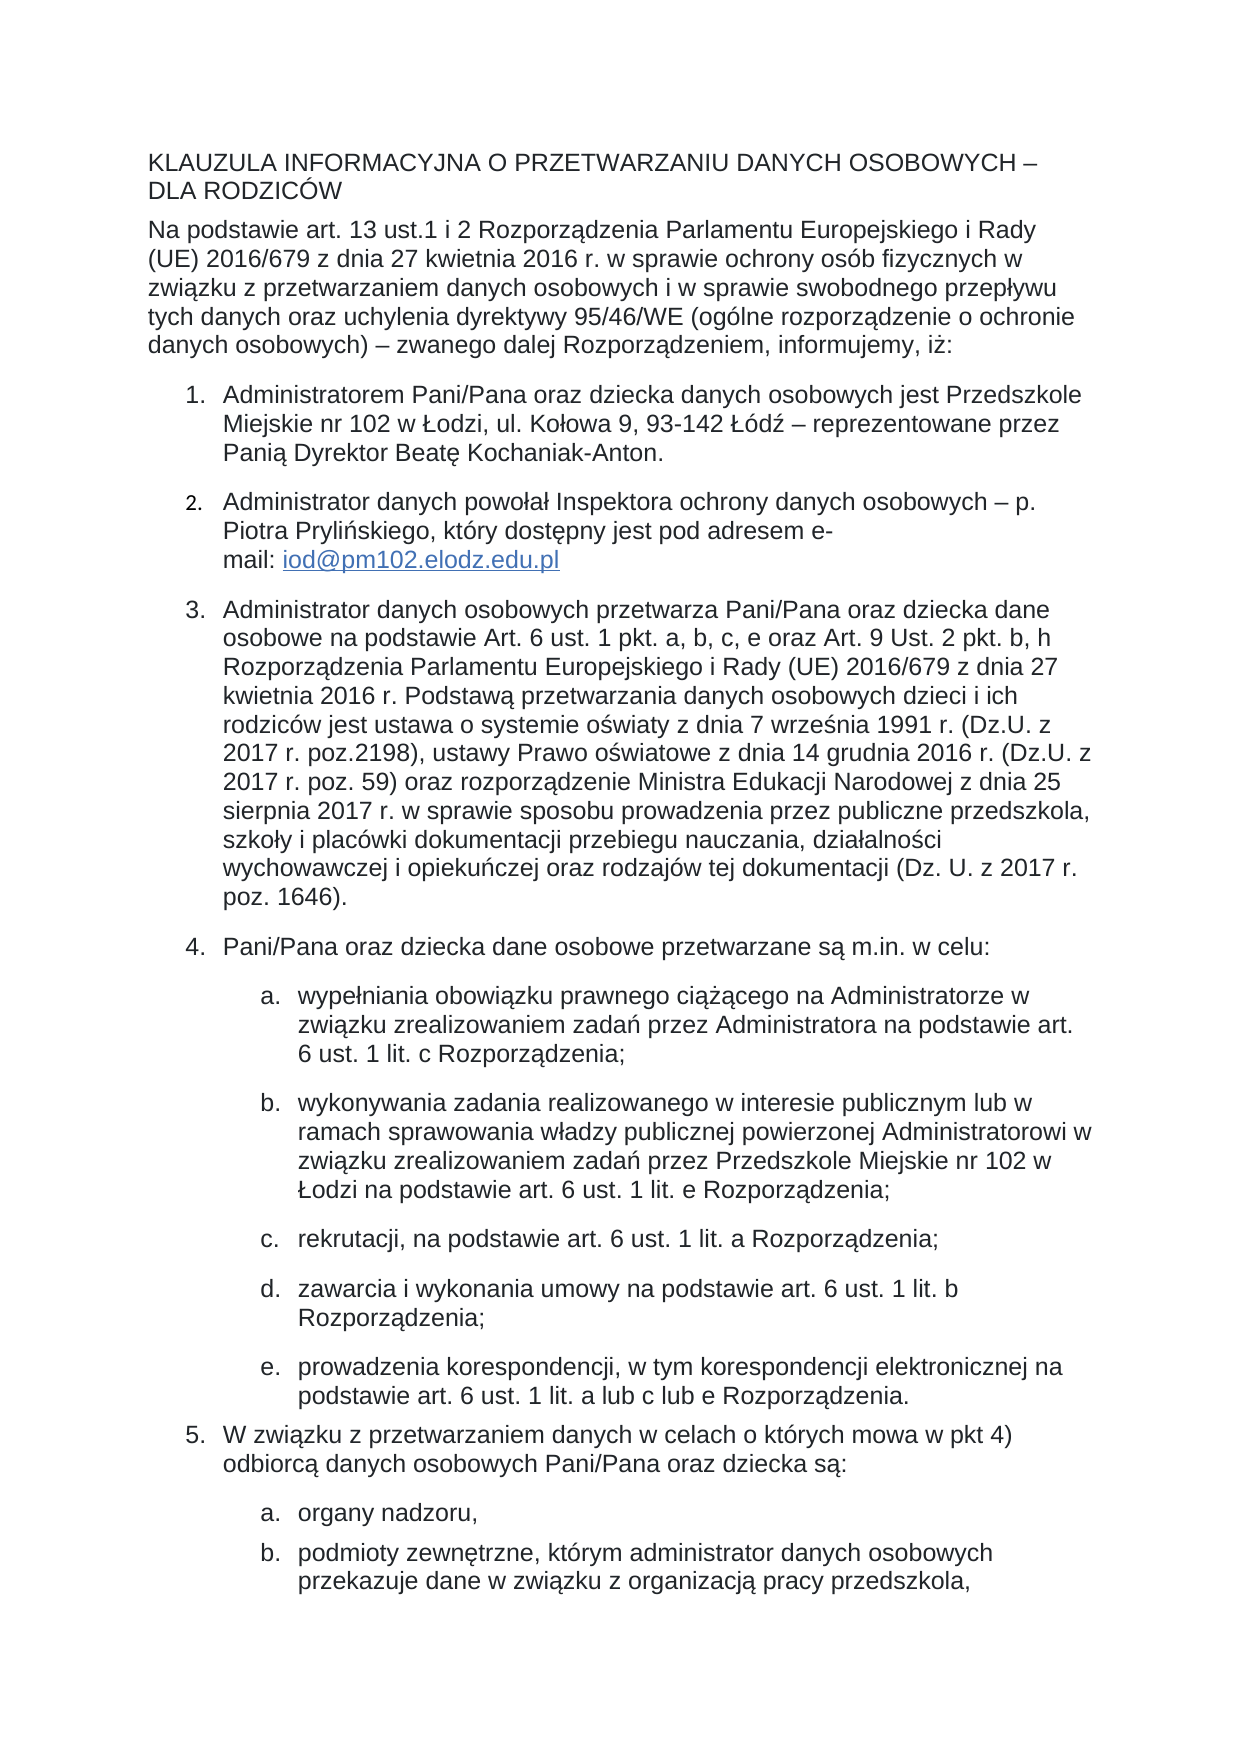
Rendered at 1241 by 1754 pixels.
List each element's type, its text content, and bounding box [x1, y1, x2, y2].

list W związku z przetwarzaniem danych w celach o których mowa w pkt 4) odbiorcą danych osobowych Pani/Pana oraz dziecka są: [185, 1420, 1093, 1478]
list rekrutacji, na podstawie art. 6 ust. 1 lit. a Rozporządzenia; [260, 1224, 1093, 1253]
text Na podstawie art. 13 ust.1 i 2 Rozporządzenia Parlamentu Europejskiego i Rady (UE) 2016/679 z dnia 27 kwietnia 2016 r. w sprawie ochrony osób fizycznych w związku z przetwarzaniem danych osobowych i w sprawie swobodnego przepływu tych danych oraz uchylenia dyrektywy 95/46/WE (ogólne rozporządzenie o ochronie danych osobowych) – zwanego dalej Rozporządzeniem, informujemy, iż: [148, 216, 1093, 359]
list podmioty zewnętrzne, którym administrator danych osobowych przekazuje dane w związku z organizacją pracy przedszkola, [260, 1538, 1093, 1595]
list Administratorem Pani/Pana oraz dziecka danych osobowych jest Przedszkole Miejskie nr 102 w Łodzi, ul. Kołowa 9, 93-142 Łódź – reprezentowane przez Panią Dyrektor Beatę Kochaniak-Anton. [185, 380, 1093, 466]
list prowadzenia korespondencji, w tym korespondencji elektronicznej na podstawie art. 6 ust. 1 lit. a lub c lub e Rozporządzenia. [260, 1352, 1093, 1410]
list organy nadzoru, [260, 1498, 1093, 1527]
list Pani/Pana oraz dziecka dane osobowe przetwarzane są m.in. w celu: [185, 932, 1093, 961]
list zawarcia i wykonania umowy na podstawie art. 6 ust. 1 lit. b Rozporządzenia; [260, 1274, 1093, 1331]
list wykonywania zadania realizowanego w interesie publicznym lub w ramach sprawowania władzy publicznej powierzonej Administratorowi w związku zrealizowaniem zadań przez Przedszkole Miejskie nr 102 w Łodzi na podstawie art. 6 ust. 1 lit. e Rozporządzenia; [260, 1088, 1093, 1203]
list Administrator danych osobowych przetwarza Pani/Pana oraz dziecka dane osobowe na podstawie Art. 6 ust. 1 pkt. a, b, c, e oraz Art. 9 Ust. 2 pkt. b, h Rozporządzenia Parlamentu Europejskiego i Rady (UE) 2016/679 z dnia 27 kwietnia 2016 r. Podstawą przetwarzania danych osobowych dzieci i ich rodziców jest ustawa o systemie oświaty z dnia 7 września 1991 r. (Dz.U. z 2017 r. poz.2198), ustawy Prawo oświatowe z dnia 14 grudnia 2016 r. (Dz.U. z 2017 r. poz. 59) oraz rozporządzenie Ministra Edukacji Narodowej z dnia 25 sierpnia 2017 r. w sprawie sposobu prowadzenia przez publiczne przedszkola, szkoły i placówki dokumentacji przebiegu nauczania, działalności wychowawczej i opiekuńczej oraz rodzajów tej dokumentacji (Dz. U. z 2017 r. poz. 1646). [185, 595, 1093, 911]
list Administrator danych powołał Inspektora ochrony danych osobowych – p. Piotra Prylińskiego, który dostępny jest pod adresem e-mail: iod@pm102.elodz.edu.pl [185, 487, 1093, 574]
text KLAUZULA INFORMACYJNA O PRZETWARZANIU DANYCH OSOBOWYCH – DLA RODZICÓW [148, 148, 1093, 205]
list wypełniania obowiązku prawnego ciążącego na Administratorze w związku zrealizowaniem zadań przez Administratora na podstawie art. 6 ust. 1 lit. c Rozporządzenia; [260, 981, 1093, 1068]
